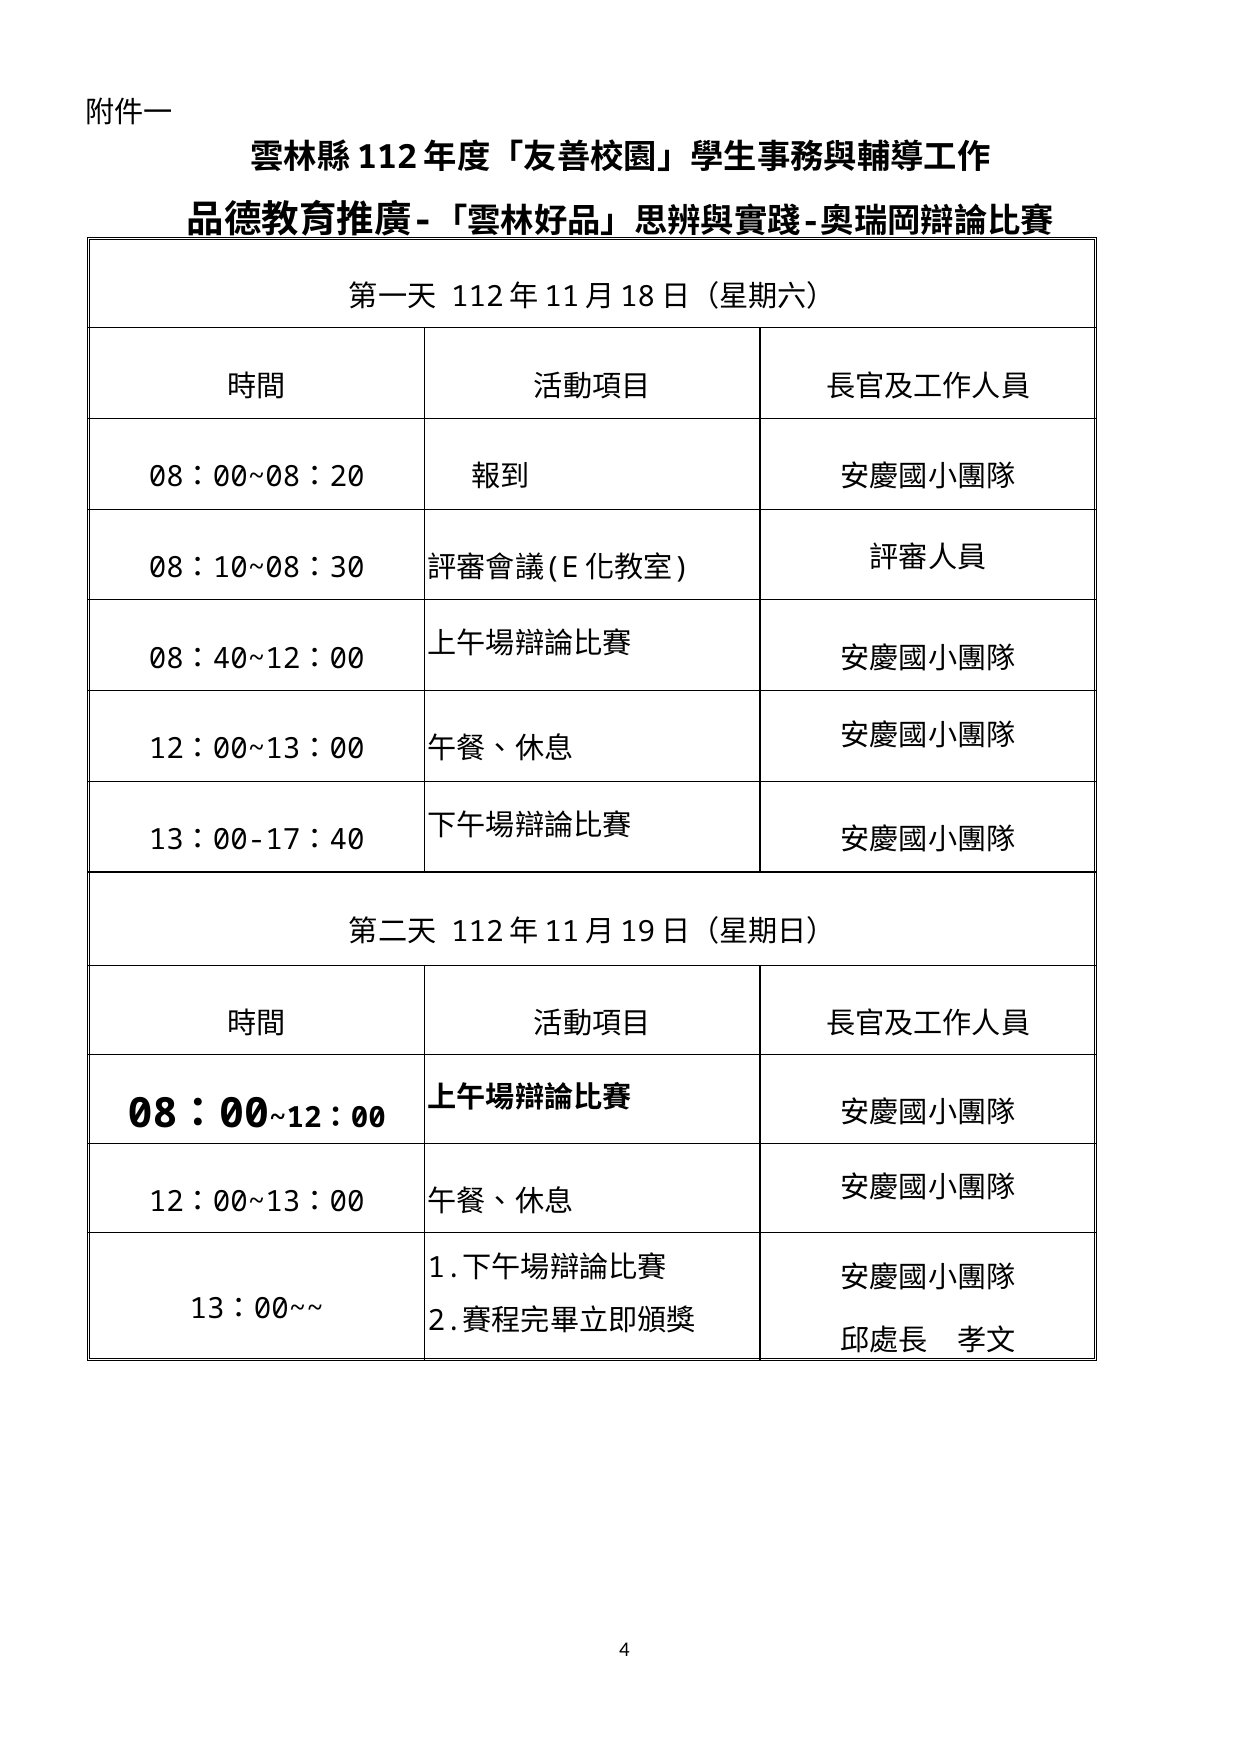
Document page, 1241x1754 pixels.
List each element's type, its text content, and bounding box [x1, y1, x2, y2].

table_cell 13：00-17：40 [90, 782, 424, 871]
table_cell 安慶國小團隊 [761, 600, 1094, 690]
table_cell 安慶國小團隊 [761, 419, 1094, 508]
table_cell 12：00~13：00 [90, 1144, 424, 1232]
table_cell 評審人員 [761, 510, 1094, 599]
table_cell 安慶國小團隊 [761, 1144, 1094, 1232]
table_cell 08：10~08：30 [90, 510, 424, 599]
table_cell 13：00~~ [90, 1233, 424, 1358]
table_cell 評審會議(E化教室) [425, 510, 759, 599]
table_cell 安慶國小團隊 邱處長 孝文 [761, 1233, 1094, 1358]
table_cell 安慶國小團隊 [761, 1055, 1094, 1143]
table_cell 下午場辯論比賽 [425, 782, 759, 871]
table_cell 12：00~13：00 [90, 691, 424, 781]
table_cell 安慶國小團隊 [761, 691, 1094, 781]
table_cell 上午場辯論比賽 [425, 600, 759, 690]
table_cell 安慶國小團隊 [761, 782, 1094, 871]
table_cell 活動項目 [425, 328, 759, 418]
table_cell 活動項目 [425, 966, 759, 1054]
table_cell 時間 [90, 328, 424, 418]
text 品德教育推廣-「雲林好品」思辨與實踐-奧瑞岡辯論比賽 [70, 81, 1152, 237]
table_cell 08：00~08：20 [90, 419, 424, 508]
table_header 第一天 112年11月18日（星期六） [90, 240, 1094, 327]
table_cell 時間 [90, 966, 424, 1054]
table_cell 08：40~12：00 [90, 600, 424, 690]
table_cell 1.下午場辯論比賽 2.賽程完畢立即頒獎 [425, 1233, 759, 1358]
table_cell 長官及工作人員 [761, 328, 1094, 418]
text 附件一 [85, 88, 186, 131]
table_cell 午餐、休息 [425, 1144, 759, 1232]
table_cell 08：00~12：00 [90, 1055, 424, 1143]
text 雲林縣112年度「友善校園」學生事務與輔導工作 [201, 112, 1152, 175]
table_cell 上午場辯論比賽 [425, 1055, 759, 1143]
table_cell 第二天 112年11月19日（星期日） [90, 873, 1094, 965]
table_cell 午餐、休息 [425, 691, 759, 781]
table_cell 報到 [425, 419, 759, 508]
table_cell 長官及工作人員 [761, 966, 1094, 1054]
